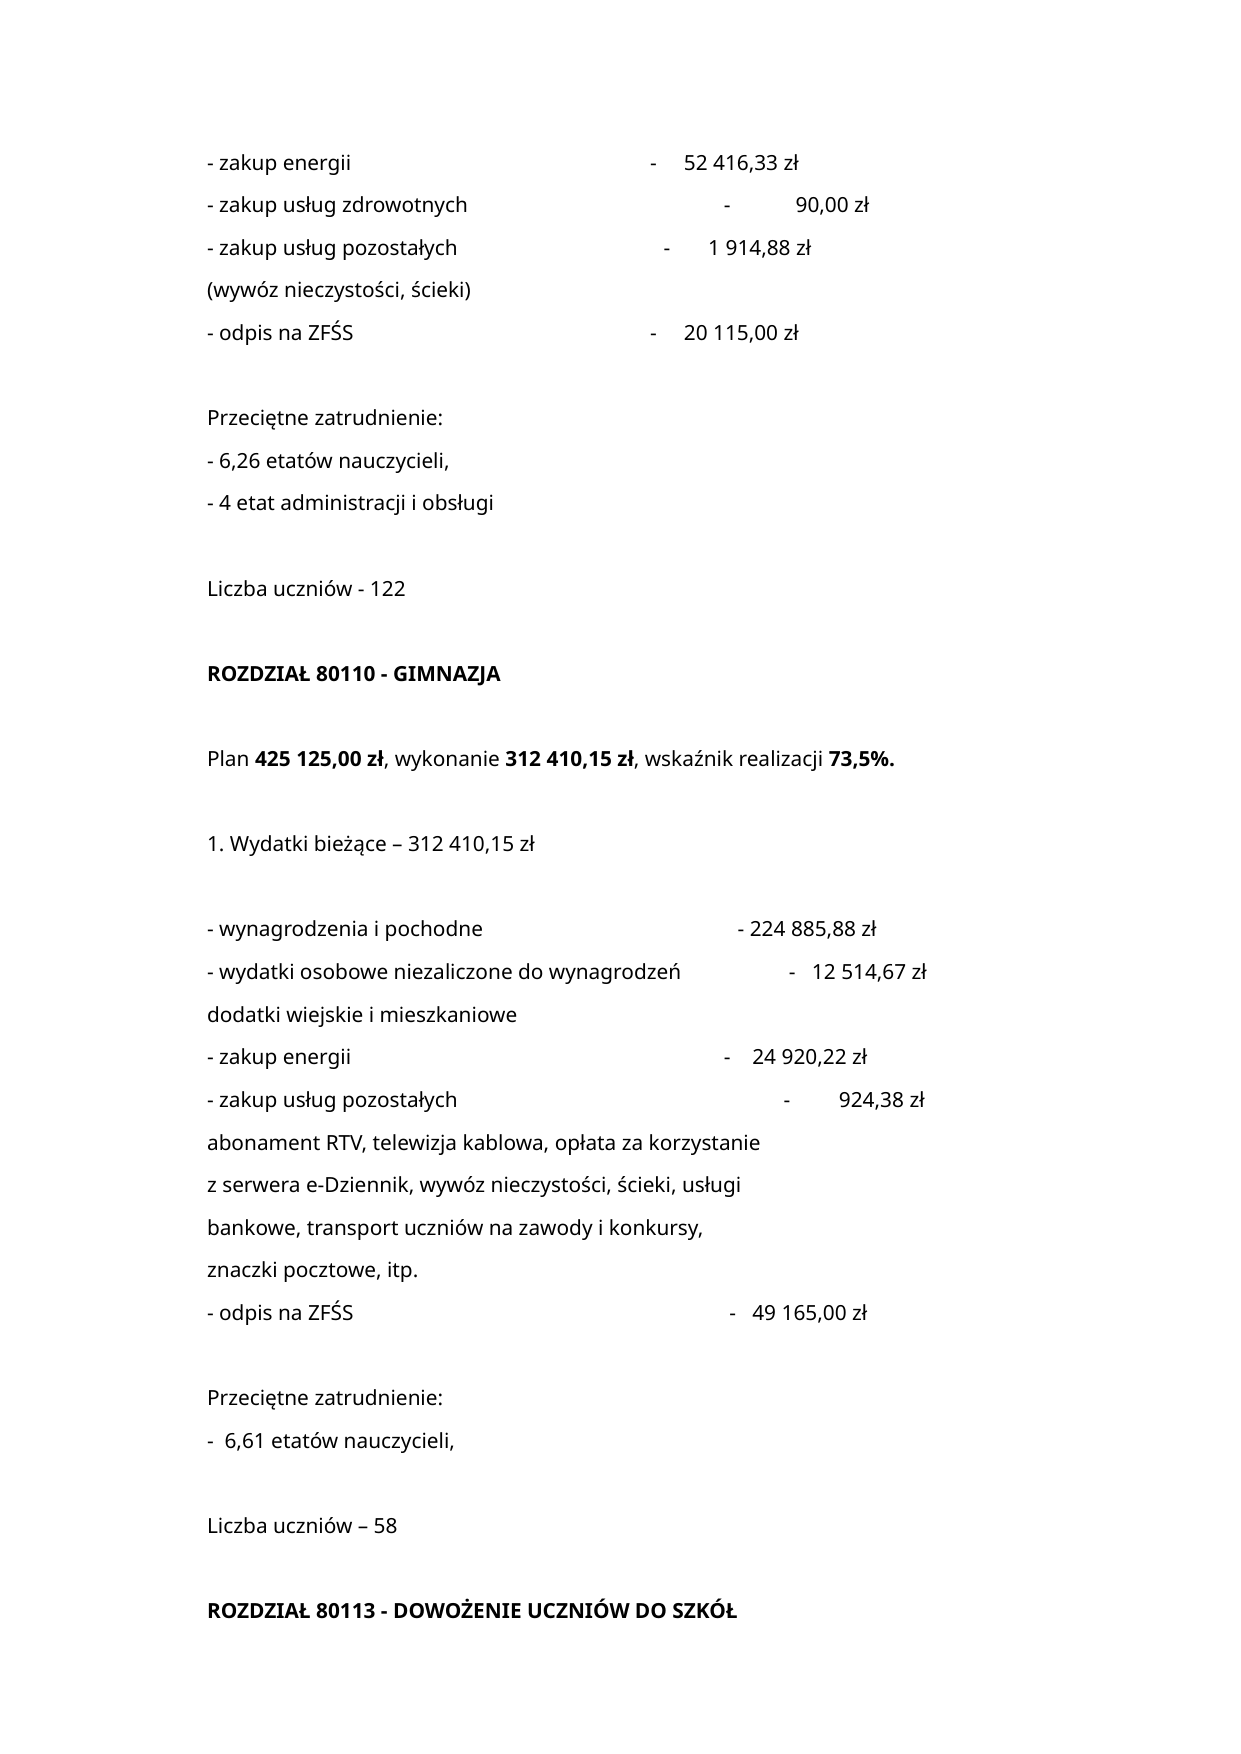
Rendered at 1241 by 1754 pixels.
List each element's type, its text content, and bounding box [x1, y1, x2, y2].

text - zakup usług pozostałych - 924,38 zł [207, 1085, 1092, 1113]
text - wydatki osobowe niezaliczone do wynagrodzeń - 12 514,67 zł [207, 957, 1092, 986]
text ROZDZIAŁ 80110 - GIMNAZJA [207, 659, 1092, 687]
text - 6,61 etatów nauczycieli, [207, 1426, 1092, 1454]
text - zakup usług zdrowotnych - 90,00 zł [207, 190, 1092, 219]
text - zakup energii - 52 416,33 zł [207, 148, 1092, 176]
text Przeciętne zatrudnienie: [207, 403, 1092, 432]
text - zakup energii - 24 920,22 zł [207, 1042, 1092, 1071]
text znaczki pocztowe, itp. [207, 1255, 1092, 1284]
text ROZDZIAŁ 80113 - DOWOŻENIE UCZNIÓW DO SZKÓŁ [207, 1596, 1092, 1625]
text - 6,26 etatów nauczycieli, [207, 446, 1092, 474]
text abonament RTV, telewizja kablowa, opłata za korzystanie [207, 1128, 1092, 1156]
text Plan 425 125,00 zł, wykonanie 312 410,15 zł, wskaźnik realizacji 73,5%. [207, 744, 1092, 773]
text z serwera e-Dziennik, wywóz nieczystości, ścieki, usługi [207, 1170, 1092, 1199]
text - wynagrodzenia i pochodne - 224 885,88 zł [207, 914, 1092, 943]
text dodatki wiejskie i mieszkaniowe [207, 1000, 1092, 1028]
text - 4 etat administracji i obsługi [207, 488, 1092, 517]
text - zakup usług pozostałych - 1 914,88 zł [207, 233, 1092, 261]
text (wywóz nieczystości, ścieki) [207, 276, 1092, 304]
text Liczba uczniów - 122 [207, 574, 1092, 602]
text - odpis na ZFŚS - 49 165,00 zł [207, 1298, 1092, 1326]
text 1. Wydatki bieżące – 312 410,15 zł [207, 829, 1092, 858]
text Przeciętne zatrudnienie: [207, 1383, 1092, 1412]
text bankowe, transport uczniów na zawody i konkursy, [207, 1213, 1092, 1241]
text - odpis na ZFŚS - 20 115,00 zł [207, 318, 1092, 347]
text Liczba uczniów – 58 [207, 1511, 1092, 1539]
